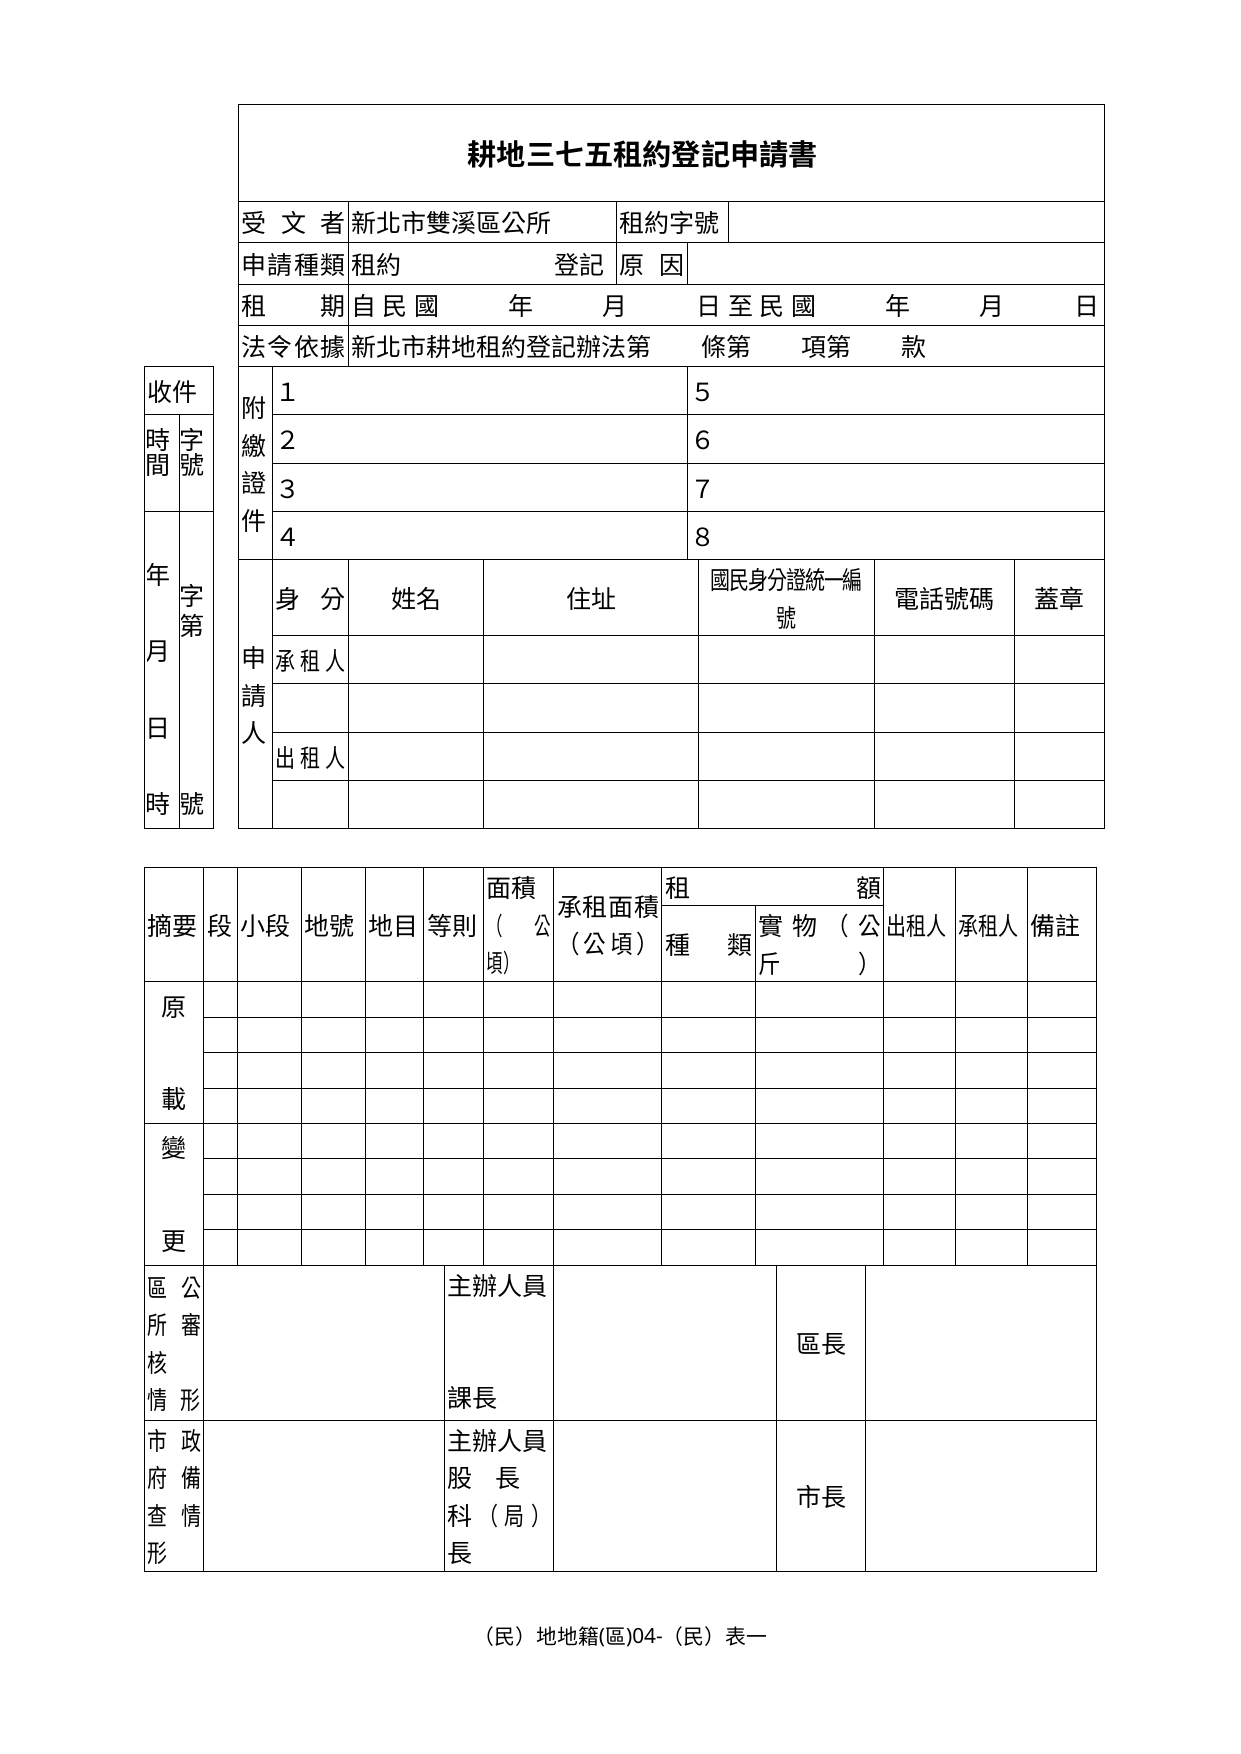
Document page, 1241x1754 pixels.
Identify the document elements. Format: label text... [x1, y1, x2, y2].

table_cell 租約 [349, 243, 483, 283]
table_cell [302, 1053, 365, 1087]
table_header 面積 （公頃） [484, 868, 553, 981]
table_cell ３ [273, 464, 687, 511]
table_cell [662, 982, 755, 1017]
table_cell [1028, 1195, 1096, 1229]
table_cell 時間 [145, 415, 179, 511]
table_cell [956, 1124, 1027, 1158]
table_cell [554, 1421, 776, 1571]
table_cell 租期 [239, 285, 348, 325]
table_cell [214, 635, 238, 683]
table_cell ６ [688, 415, 1104, 463]
table_cell [214, 511, 238, 559]
table_cell 自民國 年 月 日至民國 年 月 日 [349, 285, 1104, 325]
table_cell [238, 1018, 301, 1052]
table_cell 原載 [145, 982, 203, 1123]
table_cell [554, 1053, 661, 1087]
table_cell [204, 1230, 237, 1264]
table_cell [144, 136, 214, 168]
table_cell [1015, 684, 1104, 732]
table_cell [875, 733, 1014, 780]
table_cell [214, 559, 238, 635]
table_cell [366, 982, 423, 1017]
table_cell [366, 1159, 423, 1194]
table_cell [662, 1089, 755, 1123]
table_cell 住址 [484, 560, 698, 635]
table_header 出租人 [884, 868, 955, 981]
table_cell [756, 1018, 883, 1052]
table_cell [424, 982, 483, 1017]
table_cell 受文者 [239, 202, 348, 242]
table_cell 實物（公斤） [756, 906, 883, 981]
table_cell [214, 463, 238, 511]
table_cell [144, 325, 214, 366]
table_cell 承租人 [273, 636, 348, 683]
table_cell ７ [688, 464, 1104, 511]
table_cell ２ [273, 415, 687, 463]
table_cell [1028, 1089, 1096, 1123]
table_header 等則 [424, 868, 483, 981]
table_cell [214, 414, 238, 463]
table_cell [238, 1053, 301, 1087]
table_cell [204, 1124, 237, 1158]
table_cell [884, 1195, 955, 1229]
table_cell [424, 1159, 483, 1194]
table_cell 電話號碼 [875, 560, 1014, 635]
table_cell [214, 325, 238, 366]
table_cell [884, 1230, 955, 1264]
table_cell 原因 [617, 243, 687, 283]
table_cell 市政府備查情形 [145, 1421, 203, 1571]
table_cell [204, 1195, 237, 1229]
table_cell [484, 636, 698, 683]
table_cell 主辦人員 股 長 科（局）長 [445, 1421, 553, 1571]
table_cell [956, 1195, 1027, 1229]
table_cell [875, 636, 1014, 683]
table_cell 附繳證件 [239, 367, 272, 559]
table_cell ４ [273, 512, 687, 559]
table_cell 申請人 [239, 560, 272, 828]
table_cell [484, 1124, 553, 1158]
table_cell [366, 1089, 423, 1123]
table_cell 登記 [551, 243, 616, 283]
table_cell [214, 284, 238, 325]
table_cell 姓名 [349, 560, 483, 635]
table_cell [144, 201, 214, 242]
table_cell [302, 1159, 365, 1194]
table_cell 法令依據 [239, 326, 348, 366]
table_cell [273, 781, 348, 828]
table_cell [756, 1195, 883, 1229]
table_cell [756, 1159, 883, 1194]
table_cell [144, 284, 214, 325]
table_cell [366, 1053, 423, 1087]
table_cell [214, 683, 238, 732]
table_cell [956, 1053, 1027, 1087]
table_cell [484, 1018, 553, 1052]
table_cell [756, 1124, 883, 1158]
table_cell [204, 982, 237, 1017]
table_cell 國民身分證統一編號 [699, 560, 874, 635]
table_cell [484, 684, 698, 732]
table_cell [424, 1195, 483, 1229]
table_cell [484, 1089, 553, 1123]
table_cell 字號 [180, 415, 213, 511]
table_cell [662, 1230, 755, 1264]
table_cell [554, 1018, 661, 1052]
table_cell [956, 1089, 1027, 1123]
table_cell [424, 1089, 483, 1123]
table_cell [554, 1266, 776, 1419]
table_cell [273, 684, 348, 732]
table_cell [866, 1421, 1096, 1571]
table_header 地目 [366, 868, 423, 981]
table_cell [1028, 1018, 1096, 1052]
table_header 承租面積 （公頃） [554, 868, 661, 981]
table_cell [956, 1018, 1027, 1052]
table_cell [302, 1230, 365, 1264]
table_cell [204, 1053, 237, 1087]
table_cell [956, 1159, 1027, 1194]
table_cell [884, 982, 955, 1017]
table_cell [1015, 781, 1104, 828]
table_cell [554, 1195, 661, 1229]
table_cell [662, 1124, 755, 1158]
table_cell [699, 684, 874, 732]
table_cell [238, 1230, 301, 1264]
table_header 承租人 [956, 868, 1027, 981]
table_cell [554, 1230, 661, 1264]
table_cell [699, 636, 874, 683]
table_cell [1015, 636, 1104, 683]
table_cell [484, 733, 698, 780]
table_cell [1028, 1159, 1096, 1194]
table_cell [1028, 982, 1096, 1017]
table_cell [866, 1266, 1096, 1419]
table_header 租額 [662, 868, 883, 905]
table_cell [204, 1159, 237, 1194]
table_cell [884, 1089, 955, 1123]
table_header 地號 [302, 868, 365, 981]
table_cell [144, 242, 214, 283]
table_cell [238, 1159, 301, 1194]
table_cell [204, 1089, 237, 1123]
table_cell １ [273, 367, 687, 414]
table_cell [956, 982, 1027, 1017]
table_cell 新北市耕地租約登記辦法第 條第 項第 款 [349, 326, 1104, 366]
table_cell [349, 781, 483, 828]
table_cell [204, 1266, 444, 1419]
table_cell [238, 982, 301, 1017]
table_cell [662, 1053, 755, 1087]
table_cell 變更 [145, 1124, 203, 1264]
table_cell [214, 169, 238, 201]
table_cell [484, 982, 553, 1017]
table_cell 申請種類 [239, 243, 348, 283]
table_cell 租約字號 [617, 202, 728, 242]
table_cell [349, 733, 483, 780]
table_header 耕地三七五租約登記申請書 [239, 105, 1104, 201]
table_cell [366, 1018, 423, 1052]
table_cell [1028, 1124, 1096, 1158]
table_cell [484, 1195, 553, 1229]
table_cell [214, 242, 238, 283]
table_cell 年 月 日 時 [145, 512, 179, 828]
table_cell [424, 1230, 483, 1264]
table_cell [554, 1124, 661, 1158]
table_cell [662, 1195, 755, 1229]
table_cell [484, 1230, 553, 1264]
table_cell 新北市雙溪區公所 [349, 202, 616, 242]
table_cell [214, 136, 238, 168]
table_header 段 [204, 868, 237, 981]
table_cell [366, 1230, 423, 1264]
table_cell [729, 202, 1104, 242]
table_cell [662, 1159, 755, 1194]
table_cell [214, 201, 238, 242]
table_cell [484, 1159, 553, 1194]
table_header [214, 104, 238, 136]
table_cell [884, 1159, 955, 1194]
table_cell [484, 1053, 553, 1087]
table_cell [424, 1053, 483, 1087]
table_cell [302, 1089, 365, 1123]
table_cell [424, 1124, 483, 1158]
table_cell ５ [688, 367, 1104, 414]
table_cell [875, 781, 1014, 828]
table_cell [302, 1195, 365, 1229]
table_cell [424, 1018, 483, 1052]
table_header 摘要 [145, 868, 203, 981]
table_cell [483, 243, 551, 283]
table_cell 區公所審核 情形 [145, 1266, 203, 1419]
table_cell 出租人 [273, 733, 348, 780]
table_cell [884, 1124, 955, 1158]
table_cell [214, 780, 238, 828]
table_cell [1015, 733, 1104, 780]
table_cell [238, 1124, 301, 1158]
table_cell 區長 [777, 1266, 865, 1419]
table_cell [144, 169, 214, 201]
table_cell 收件 [145, 367, 213, 414]
table_cell [349, 684, 483, 732]
table_cell [204, 1018, 237, 1052]
table_cell 身分 [273, 560, 348, 635]
table_cell 主辦人員 課長 [445, 1266, 553, 1419]
table_cell [756, 1230, 883, 1264]
table_cell [484, 781, 698, 828]
table_header 備註 [1028, 868, 1096, 981]
table_cell [214, 366, 238, 414]
table_cell [554, 1159, 661, 1194]
table_cell [699, 733, 874, 780]
table_cell [756, 1089, 883, 1123]
table_cell [366, 1195, 423, 1229]
table_cell [956, 1230, 1027, 1264]
table_cell [756, 982, 883, 1017]
table_cell [238, 1089, 301, 1123]
table_cell [302, 1124, 365, 1158]
table_cell [884, 1018, 955, 1052]
table_cell [238, 1195, 301, 1229]
table_cell [554, 982, 661, 1017]
table_cell [884, 1053, 955, 1087]
table_cell [204, 1421, 444, 1571]
table_cell [1028, 1230, 1096, 1264]
table_header [144, 104, 214, 136]
table_header 小段 [238, 868, 301, 981]
table_cell [688, 243, 1104, 283]
table_cell ８ [688, 512, 1104, 559]
table_cell [302, 1018, 365, 1052]
table_cell 市長 [777, 1421, 865, 1571]
table_cell 蓋章 [1015, 560, 1104, 635]
table_cell [349, 636, 483, 683]
table_cell [366, 1124, 423, 1158]
table_cell [699, 781, 874, 828]
table_cell [756, 1053, 883, 1087]
table_cell 種類 [662, 906, 755, 981]
table_cell [1028, 1053, 1096, 1087]
table_cell [875, 684, 1014, 732]
table_cell [662, 1018, 755, 1052]
table_cell [554, 1089, 661, 1123]
table_cell [302, 982, 365, 1017]
table_cell [214, 732, 238, 780]
table_cell 字第 號 [180, 512, 213, 828]
